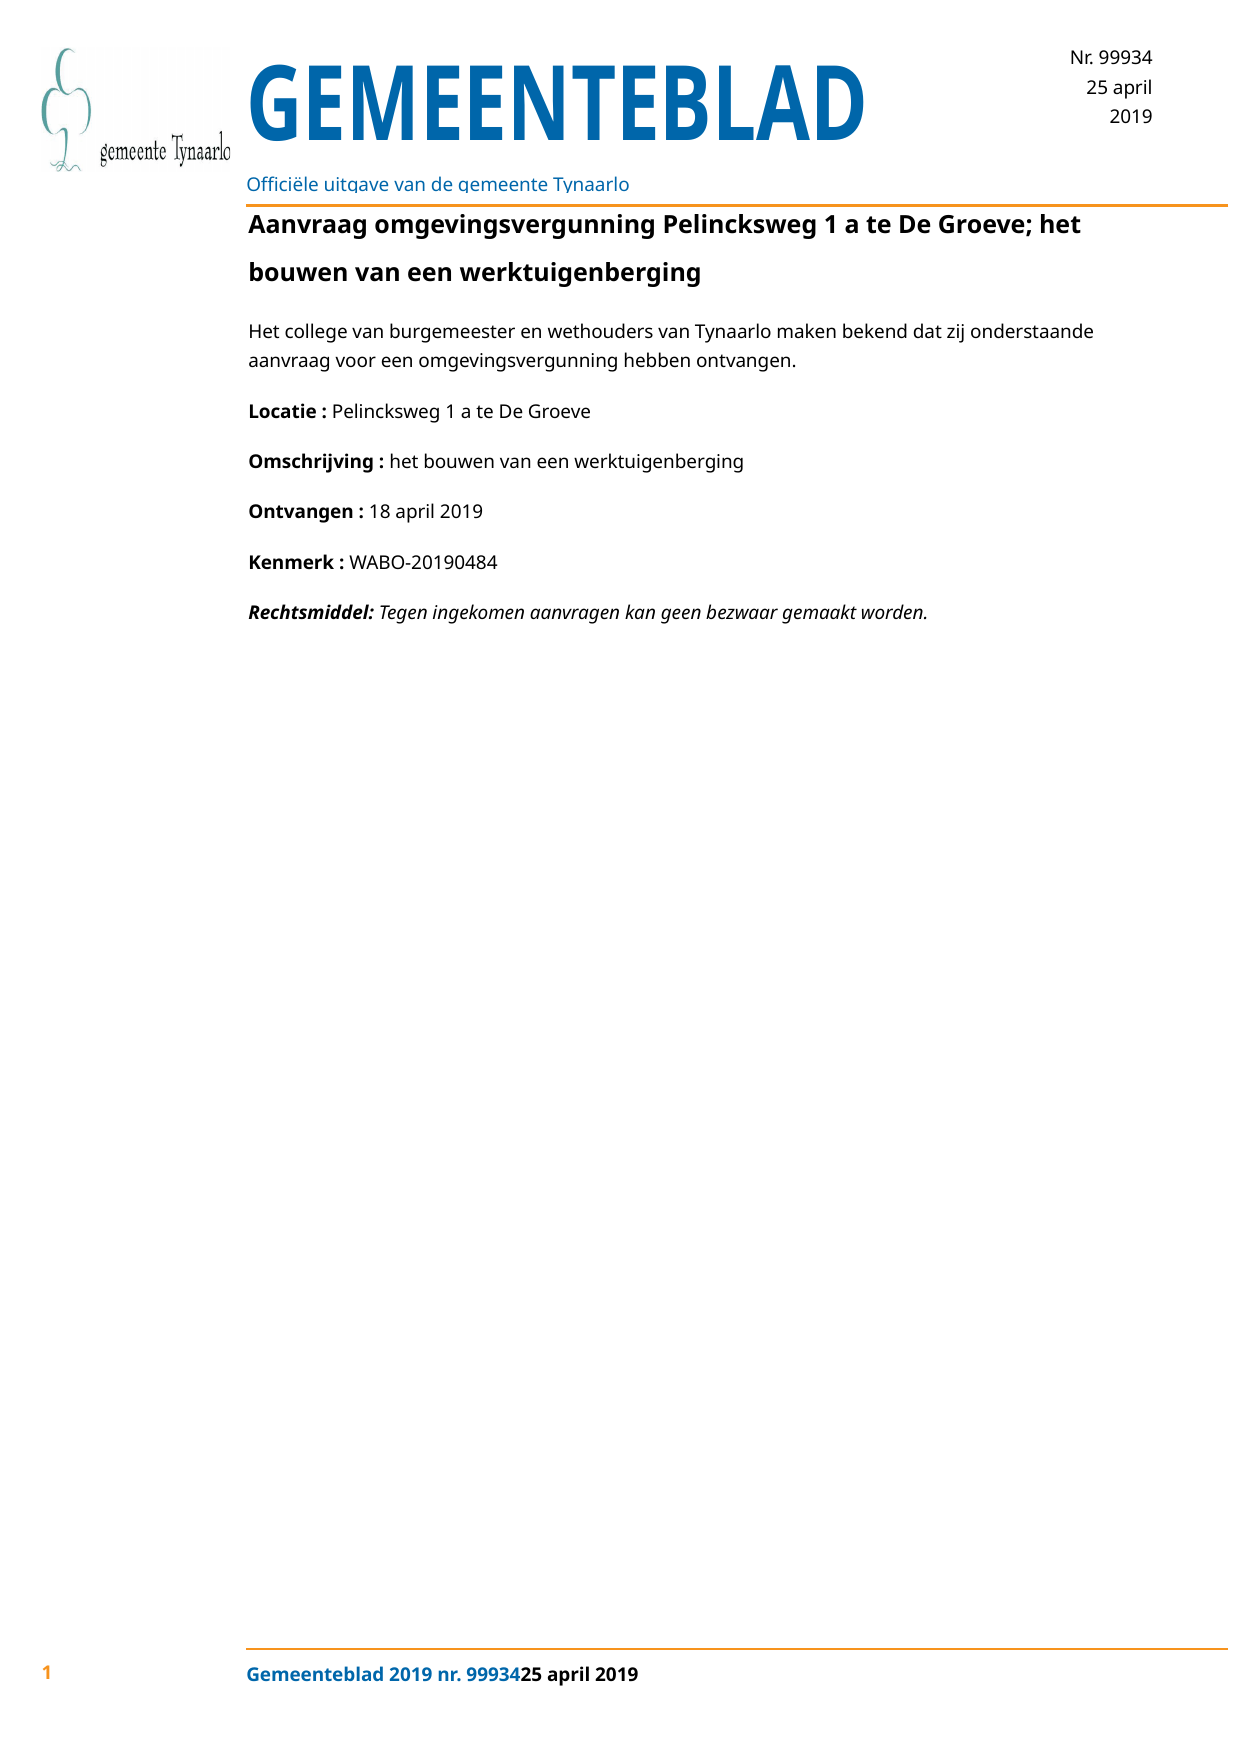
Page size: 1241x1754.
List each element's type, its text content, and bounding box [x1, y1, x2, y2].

text Het college van burgemeester en wethouders van Tynaarlo maken bekend dat zij onderstaande aanvraag voor een omgevingsvergunning hebben ontvangen. [248, 318, 1152, 373]
picture [41, 47, 231, 172]
text Locatie : Pelincksweg 1 a te De Groeve [248, 398, 1152, 424]
text Ontvangen : 18 april 2019 [248, 499, 1152, 524]
text Aanvraag omgevingsvergunning Pelincksweg 1 a te De Groeve; het bouwen van een werktuigenberging [248, 207, 1152, 288]
text Rechtsmiddel: Tegen ingekomen aanvragen kan geen bezwaar gemaakt worden. [248, 599, 1152, 625]
text Omschrijving : het bouwen van een werktuigenberging [248, 448, 1152, 474]
text Kenmerk : WABO-20190484 [248, 549, 1152, 575]
